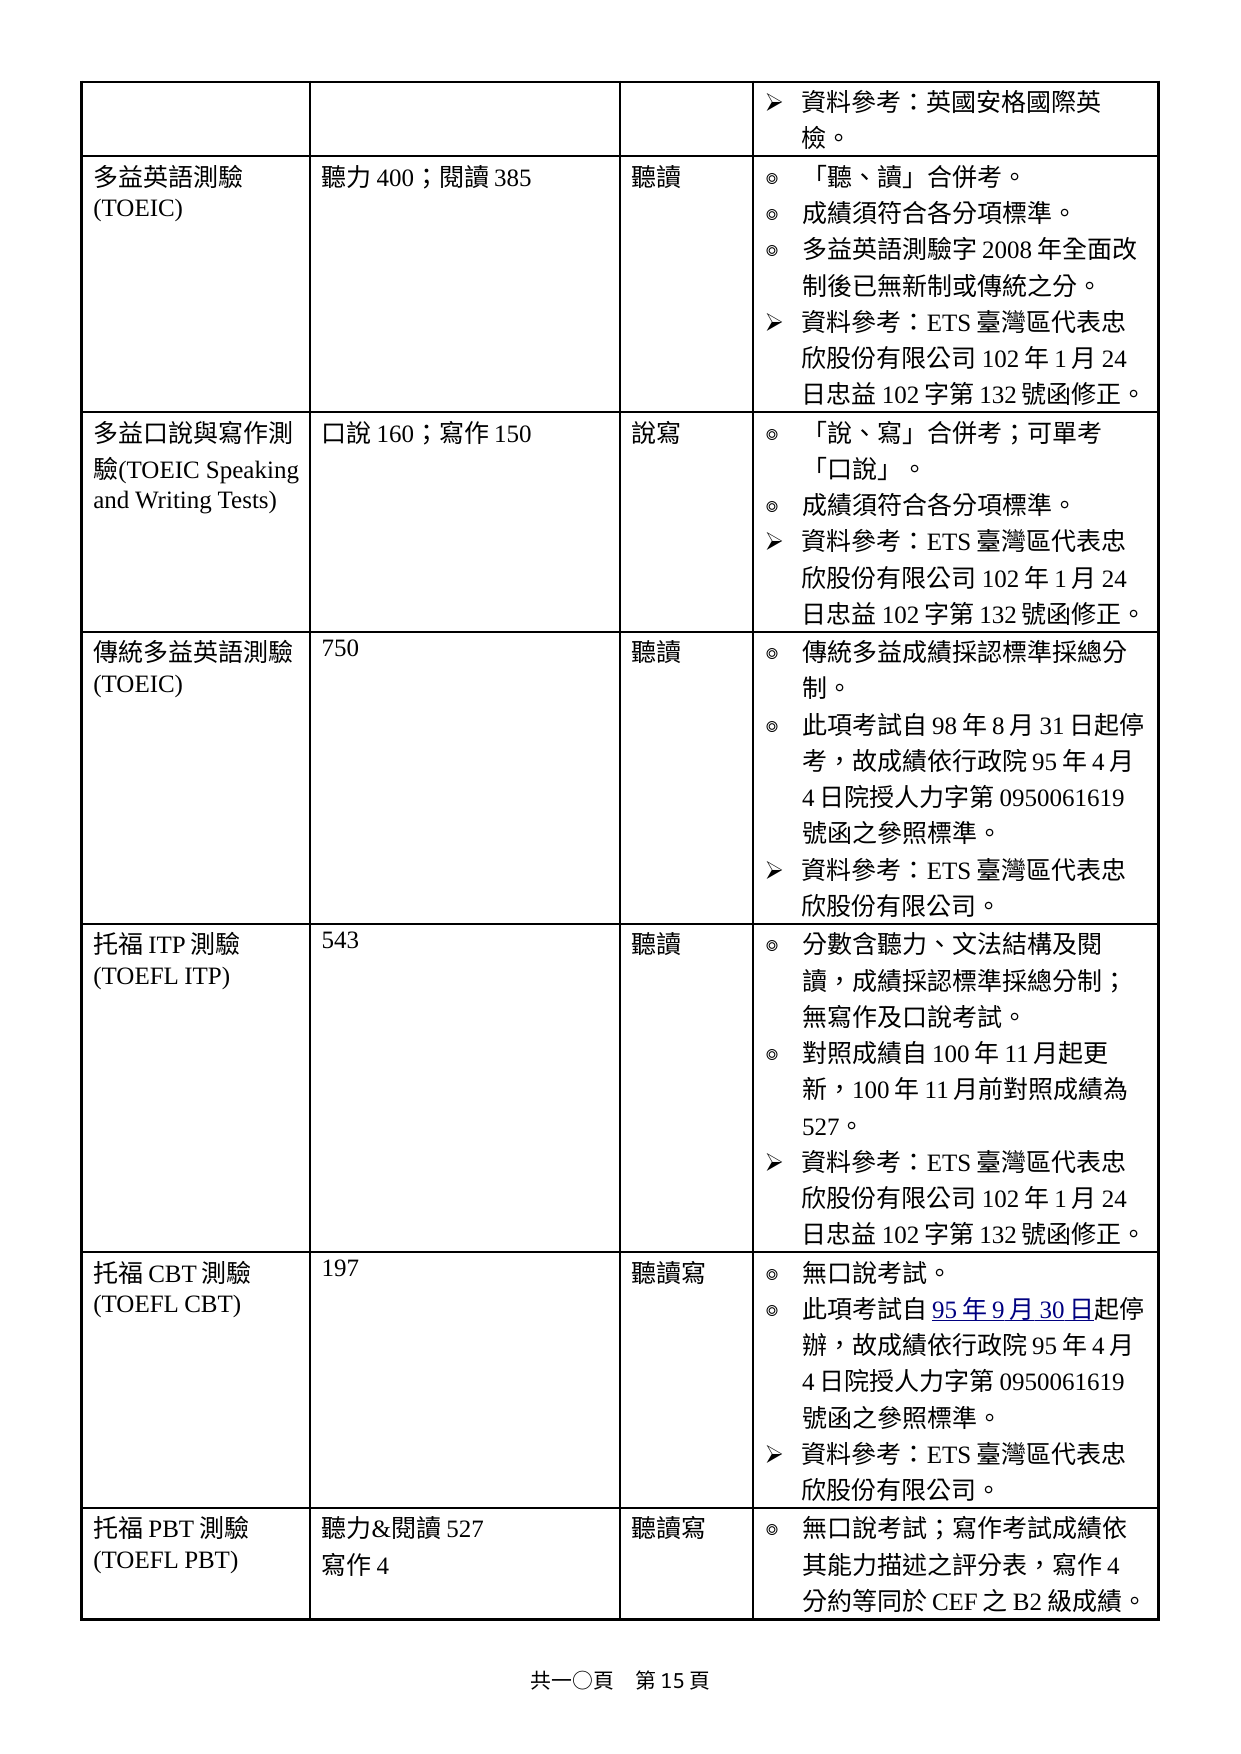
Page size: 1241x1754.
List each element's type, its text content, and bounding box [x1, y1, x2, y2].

table_cell 750 [311, 633, 619, 923]
table_cell 傳統多益英語測驗(TOEIC) [83, 633, 309, 923]
table_cell 197 [311, 1253, 619, 1507]
table_cell 聽讀 [621, 633, 752, 923]
table_cell [83, 83, 309, 155]
table_cell 聽力&閱讀527 寫作4 [311, 1509, 619, 1618]
table_cell 無口說考試。 此項考試自95年9月30日起停辦，故成績依行政院95年4月4日院授人力字第0950061619號函之參照標準。 資料參考：ETS臺灣區代表忠欣股份有限公司。 [754, 1253, 1157, 1507]
table_cell 聽讀 [621, 157, 752, 411]
table_cell 分數含聽力、文法結構及閱讀，成績採認標準採總分制；無寫作及口說考試。 對照成績自100年11月起更新，100年11月前對照成績為527。 資料參考：ETS臺灣區代表忠欣股份有限公司102年1月24日忠益102字第132號函修正。 [754, 925, 1157, 1251]
table_cell [311, 83, 619, 155]
table_cell 543 [311, 925, 619, 1251]
table_cell 聽力400；閱讀385 [311, 157, 619, 411]
table_cell 「說、寫」合併考；可單考「口說」。 成績須符合各分項標準。 資料參考：ETS臺灣區代表忠欣股份有限公司102年1月24日忠益102字第132號函修正。 [754, 413, 1157, 631]
table_cell 聽讀寫 [621, 1509, 752, 1618]
table_cell 托福PBT測驗(TOEFL PBT) [83, 1509, 309, 1618]
table_cell [621, 83, 752, 155]
table_cell 「聽讀寫」合併考；「口說」為選考，不能單獨報考口說。 成績須符合PASS或以上成績。 資料參考：英國安格國際英檢。 [754, 83, 1157, 155]
table_cell 多益英語測驗(TOEIC) [83, 157, 309, 411]
table_cell 說寫 [621, 413, 752, 631]
table_cell 聽讀寫 [621, 1253, 752, 1507]
table_cell 口說160；寫作150 [311, 413, 619, 631]
table_cell 托福CBT測驗(TOEFL CBT) [83, 1253, 309, 1507]
table_cell 無口說考試；寫作考試成績依其能力描述之評分表，寫作4分約等同於CEF之B2級成績。 部份區域已停考。臺灣地區於90年停考。 此項考試成績依行政院95年4月4日院授人力字第0950061619號函之參照標準。 資料參考：ETS臺灣區代表忠欣股份有限公司。 [754, 1509, 1157, 1618]
table_cell 托福ITP測驗 (TOEFL ITP) [83, 925, 309, 1251]
table_cell 「聽、讀」合併考。 成績須符合各分項標準。 多益英語測驗字2008年全面改制後已無新制或傳統之分。 資料參考：ETS臺灣區代表忠欣股份有限公司102年1月24日忠益102字第132號函修正。 [754, 157, 1157, 411]
table_cell 聽讀 [621, 925, 752, 1251]
table_cell 多益口說與寫作測驗(TOEIC Speaking and Writing Tests) [83, 413, 309, 631]
table_cell 傳統多益成績採認標準採總分制。 此項考試自98年8月31日起停考，故成績依行政院95年4月4日院授人力字第0950061619號函之參照標準。 資料參考：ETS臺灣區代表忠欣股份有限公司。 [754, 633, 1157, 923]
